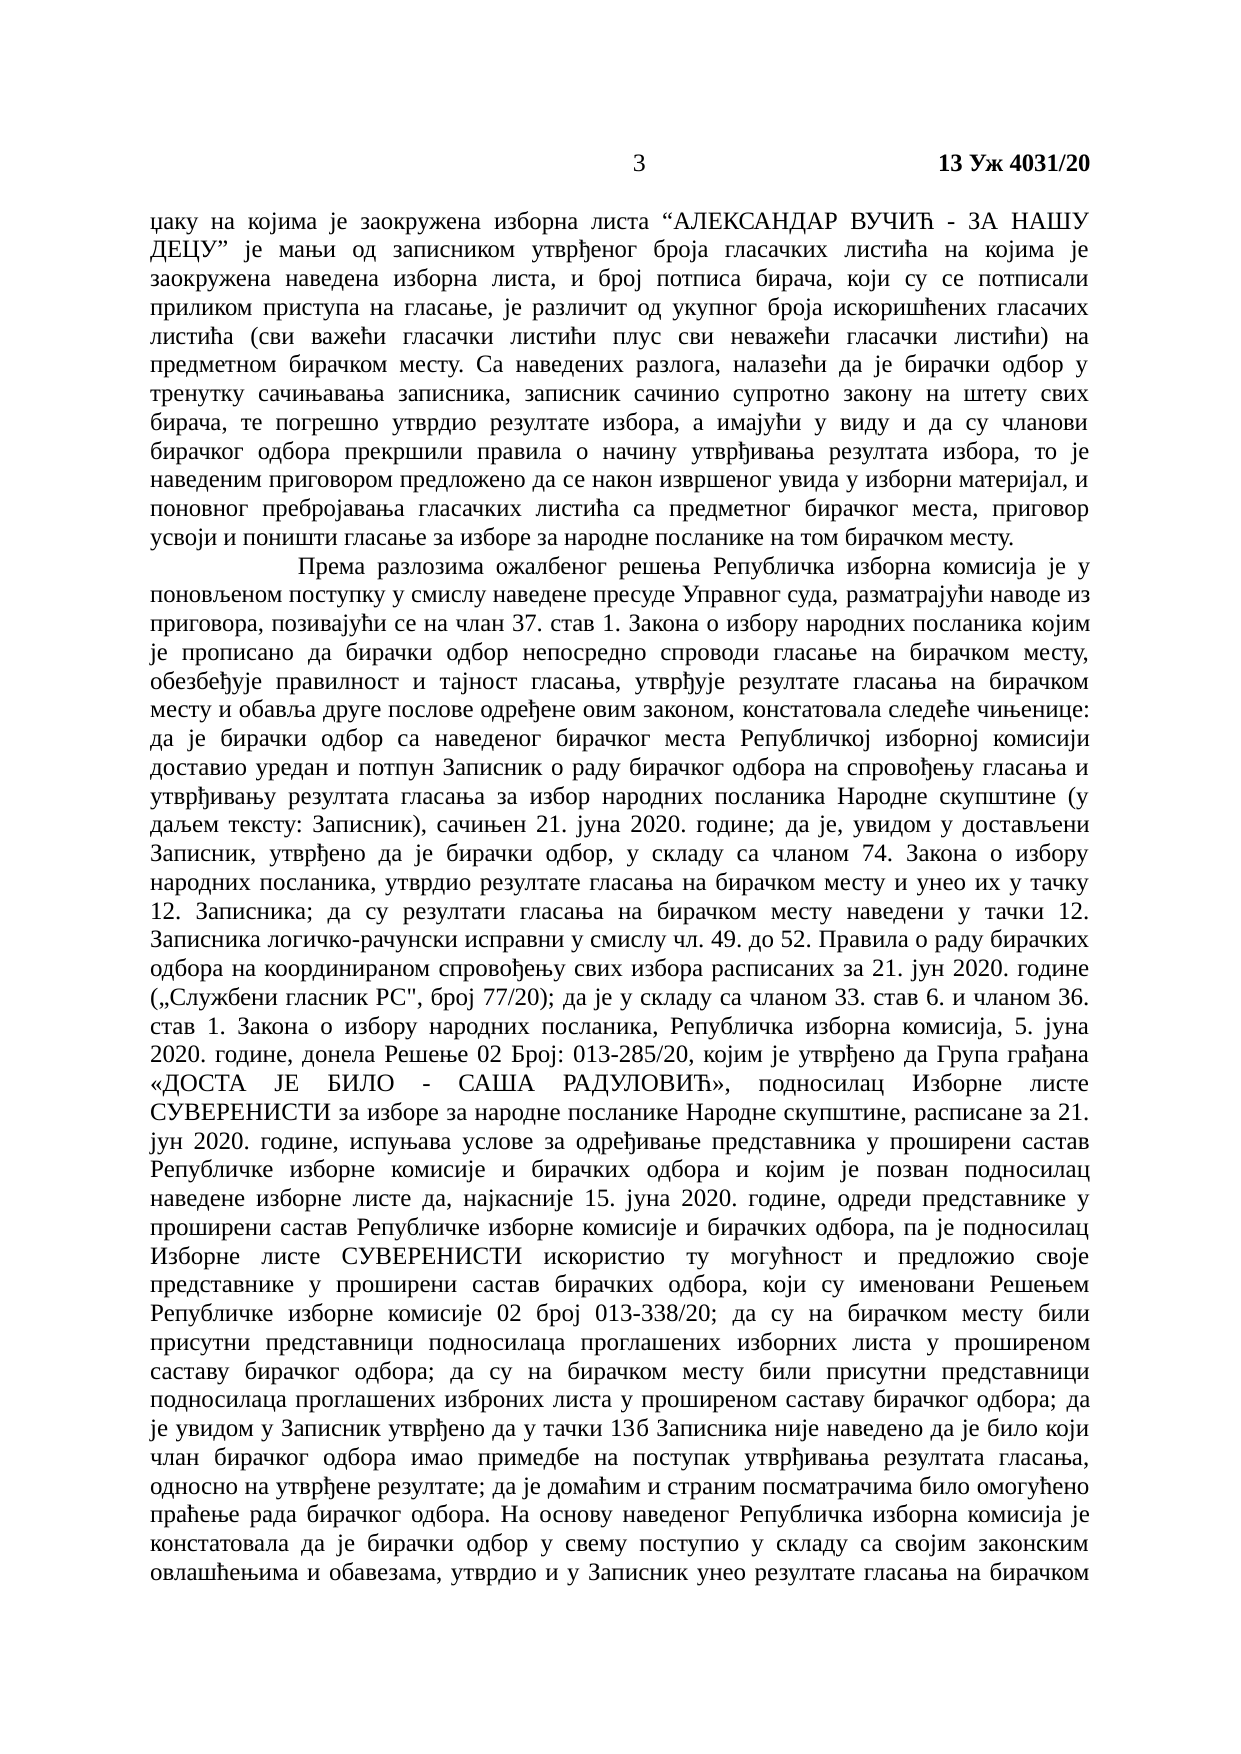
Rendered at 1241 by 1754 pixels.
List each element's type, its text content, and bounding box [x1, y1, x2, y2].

text џаку на којима је заокружена изборна листа “АЛЕКСАНДАР ВУЧИЋ - ЗА НАШУ ДЕЦУ” је мањи од записником утврђеног броја гласачких листића на којима је заокружена наведена изборна листа, и број потписа бирача, који су се потписали приликом приступа на гласање, је различит од укупног броја искоришћених гласачих листића (сви важећи гласачки листићи плус сви неважећи гласачки листићи) на предметном бирачком месту. Са наведених разлога, налазећи да је бирачки одбор у тренутку сачињавања записника, записник сачинио супротно закону на штету свих бирача, те погрешно утврдио резултате избора, а имајући у виду и да су чланови бирачког одбора прекршили правила о начину утврђивања резултата избора, то је наведеним приговором предложено да се након извршеног увида у изборни материјал, и поновног пребројавања гласачких листића са предметног бирачког места, приговор усвоји и поништи гласање за изборе за народне посланике на том бирачком месту. [150, 206, 1090, 551]
text Према разлозима ожалбеног решења Републичка изборна комисија је у поновљеном поступку у смислу наведене пресуде Управног суда, разматрајући наводе из приговора, позивајући се на члан 37. став 1. Закона о избору народних посланика којим је прописано да бирачки одбор непосредно спроводи гласање на бирачком месту, обезбеђује правилност и тајност гласања, утврђује резултате гласања на бирачком месту и обавља друге послове одређене овим законом, констатовала следеће чињенице: да је бирачки одбор са наведеног бирачког места Републичкој изборној комисији доставио уредан и потпун Записник о раду бирачког одбора на спровођењу гласања и утврђивању резултата гласања за избор народних посланика Народне скупштине (у даљем тексту: Записник), сачињен 21. јуна 2020. године; да је, увидом у достављени Записник, утврђено да је бирачки одбор, у складу са чланом 74. Закона о избору народних посланика, утврдио резултате гласања на бирачком месту и унео их у тачку 12. Записника; да су резултати гласања на бирачком месту наведени у тачки 12. Записника логичко-рачунски исправни у смислу чл. 49. до 52. Правила о раду бирачких одбора на координираном спровођењу свих избора расписаних за 21. јун 2020. године („Службени гласник РС", број 77/20); да је у складу са чланом 33. став 6. и чланом 36. став 1. Закона о избору народних посланика, Републичка изборна комисија, 5. јуна 2020. године, донела Решење 02 Број: 013-285/20, којим је утврђено да Група грађана «ДОСТА ЈЕ БИЛО - САША РАДУЛОВИЋ», подносилац Изборне листе СУВЕРЕНИСТИ за изборе за народне посланике Народне скупштине, расписане за 21. јун 2020. године, испуњава услове за одређивање представника у проширени састав Републичке изборне комисије и бирачких одбора и којим је позван подносилац наведене изборне листе да, најкасније 15. јуна 2020. године, одреди представнике у проширени састав Републичке изборне комисије и бирачких одбора, па је подносилац Изборне листе СУВЕРЕНИСТИ искористио ту могућност и предложио своје представнике у проширени састав бирачких одбора, који су именовани Решењем Републичке изборне комисије 02 број 013-338/20; да су на бирачком месту били присутни представници подносилаца проглашених изборних листа у проширеном саставу бирачког одбора; да су на бирачком месту били присутни представници подносилаца проглашених изброних листа у проширеном саставу бирачког одбора; да је увидом у Записник утврђено да у тачки 13б Записника није наведено да је било који члан бирачког одбора имао примедбе на поступак утврђивања резултата гласања, односно на утврђене резултате; да је домаћим и страним посматрачима било омогућено праћење рада бирачког одбора. На основу наведеног Републичка изборна комисија је констатовала да је бирачки одбор у свему поступио у складу са својим законским овлашћењима и обавезама, утврдио и у Записник унео резултате гласања на бирачком [150, 551, 1090, 1586]
